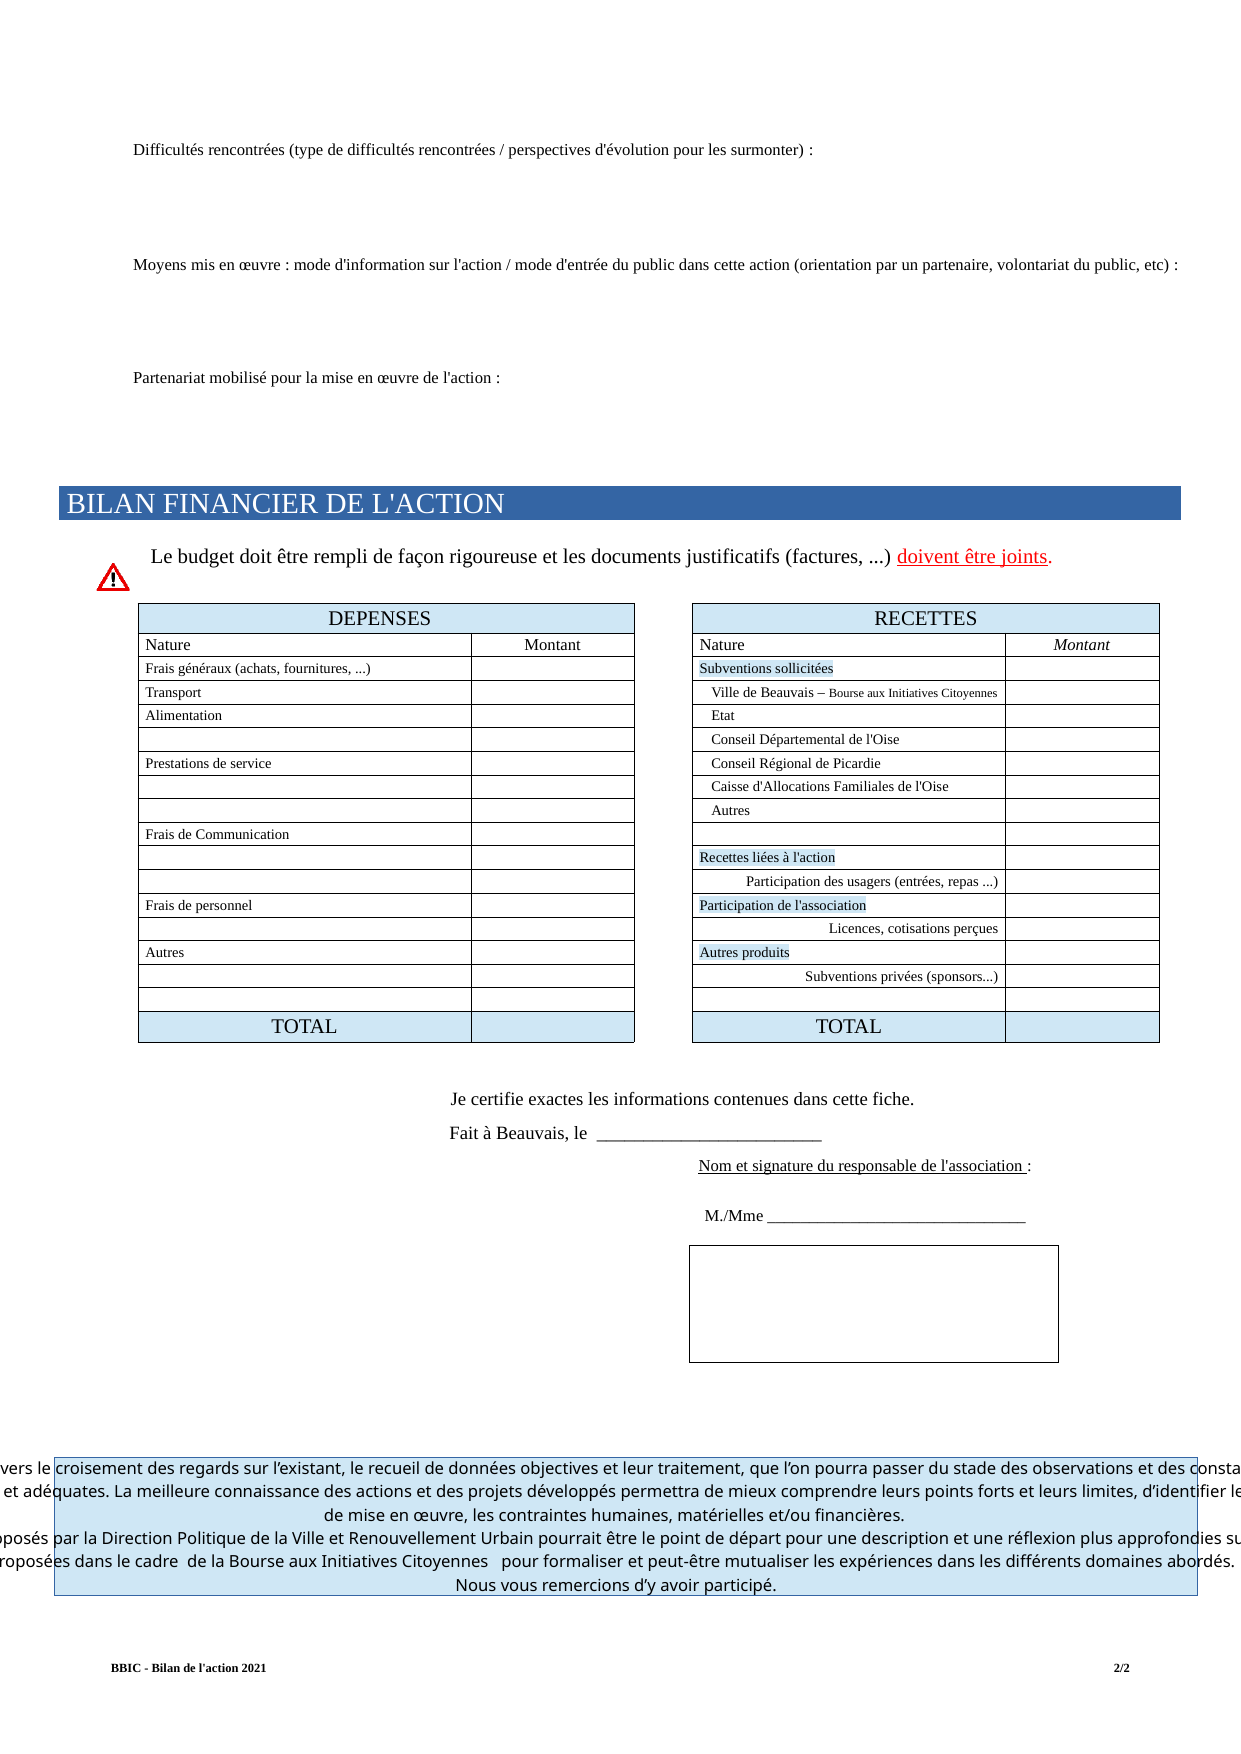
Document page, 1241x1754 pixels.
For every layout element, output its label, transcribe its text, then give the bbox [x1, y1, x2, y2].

table_cell Subventions privées (sponsors...) [693, 965, 1005, 987]
text Partenariat mobilisé pour la mise en œuvre de l'action : [133, 368, 1181, 387]
table_cell Prestations de service [139, 752, 471, 774]
table_cell [1006, 1012, 1159, 1042]
table_cell Autres produits [693, 941, 1005, 964]
table_cell [472, 776, 634, 798]
table_cell [139, 988, 471, 1011]
table_cell [635, 845, 692, 869]
text Je certifie exactes les informations contenues dans cette fiche. [61, 1088, 1180, 1110]
table_cell [635, 893, 692, 916]
table_header DEPENSES [139, 604, 634, 633]
table_cell [472, 941, 634, 964]
table_cell [472, 894, 634, 916]
table_cell Conseil Départemental de l'Oise [693, 728, 1005, 751]
table_cell [472, 681, 634, 703]
table_cell [635, 1011, 692, 1042]
table_cell Frais généraux (achats, fournitures, ...) [139, 657, 471, 680]
table_cell Frais de personnel [139, 894, 471, 916]
table_cell [635, 822, 692, 845]
table_cell Alimentation [139, 705, 471, 727]
table_cell [635, 656, 692, 680]
table_cell [472, 988, 634, 1011]
table_cell [1006, 965, 1159, 987]
table_cell Ville de Beauvais – Bourse aux Initiatives Citoyennes [693, 681, 1005, 703]
table_cell Etat [693, 705, 1005, 727]
table_cell [635, 798, 692, 822]
table_cell Montant [1006, 634, 1159, 656]
table_cell [472, 823, 634, 845]
table_cell Conseil Régional de Picardie [693, 752, 1005, 774]
text Le budget doit être rempli de façon rigoureuse et les documents justificatifs (factures, ...) doivent être joints. [97, 544, 1192, 591]
table_cell [472, 870, 634, 893]
table_cell [139, 965, 471, 987]
table_cell [472, 799, 634, 822]
table_cell [635, 964, 692, 987]
table_cell [472, 657, 634, 680]
text Nom et signature du responsable de l'association : [551, 1156, 1178, 1175]
table_cell [472, 705, 634, 727]
table_cell [472, 918, 634, 940]
table_cell Nature [693, 634, 1005, 656]
table_cell [1006, 799, 1159, 822]
table_cell [139, 728, 471, 751]
table_cell [635, 727, 692, 751]
table_cell [1006, 728, 1159, 751]
table_cell [1006, 894, 1159, 916]
table_cell Transport [139, 681, 471, 703]
table_cell [1006, 681, 1159, 703]
table_cell [139, 846, 471, 869]
table_cell Participation des usagers (entrées, repas ...) [693, 870, 1005, 893]
table_cell [472, 752, 634, 774]
table_cell Autres [139, 941, 471, 964]
table_cell [139, 776, 471, 798]
table_header [635, 603, 692, 633]
table_cell Subventions sollicitées [693, 657, 1005, 680]
table_cell [1006, 776, 1159, 798]
table_cell [1006, 752, 1159, 774]
table_cell [635, 633, 692, 656]
table_cell Frais de Communication [139, 823, 471, 845]
table_cell [635, 751, 692, 774]
table_cell Licences, cotisations perçues [693, 918, 1005, 940]
table_cell TOTAL [693, 1012, 1005, 1042]
table_cell [472, 965, 634, 987]
table_cell [635, 775, 692, 798]
table_cell Caisse d'Allocations Familiales de l'Oise [693, 776, 1005, 798]
table_cell [1006, 988, 1159, 1011]
table_cell [693, 988, 1005, 1011]
text Moyens mis en œuvre : mode d'information sur l'action / mode d'entrée du public dans cette action (orientation par un partenaire, volontariat du public, etc) : [133, 255, 1181, 274]
table_cell [1006, 870, 1159, 893]
table_cell Participation de l'association [693, 894, 1005, 916]
table_cell [1006, 823, 1159, 845]
table_cell [1006, 846, 1159, 869]
table_cell [635, 869, 692, 893]
table_cell Montant [472, 634, 634, 656]
table_cell [472, 1012, 634, 1042]
table_cell Recettes liées à l'action [693, 846, 1005, 869]
table_cell [472, 728, 634, 751]
text Difficultés rencontrées (type de difficultés rencontrées / perspectives d'évolution pour les surmonter) : [133, 140, 1181, 159]
table_cell [635, 680, 692, 703]
table_cell TOTAL [139, 1012, 471, 1042]
table_cell [635, 704, 692, 727]
text BILAN FINANCIER DE L'ACTION [59, 486, 1181, 520]
table_cell [472, 846, 634, 869]
table_cell [1006, 705, 1159, 727]
table_cell [635, 987, 692, 1011]
table_cell [139, 870, 471, 893]
table_cell [635, 940, 692, 964]
table_cell [1006, 918, 1159, 940]
table_cell [139, 799, 471, 822]
table_cell [139, 918, 471, 940]
text M./Mme _______________________________ [551, 1205, 1178, 1224]
table_cell [635, 916, 692, 940]
table_cell Autres [693, 799, 1005, 822]
table_cell Nature [139, 634, 471, 656]
table_cell [1006, 657, 1159, 680]
table_cell [693, 823, 1005, 845]
text Fait à Beauvais, le ________________________ [61, 1122, 1180, 1144]
table_header RECETTES [693, 604, 1159, 633]
table_cell [1006, 941, 1159, 964]
